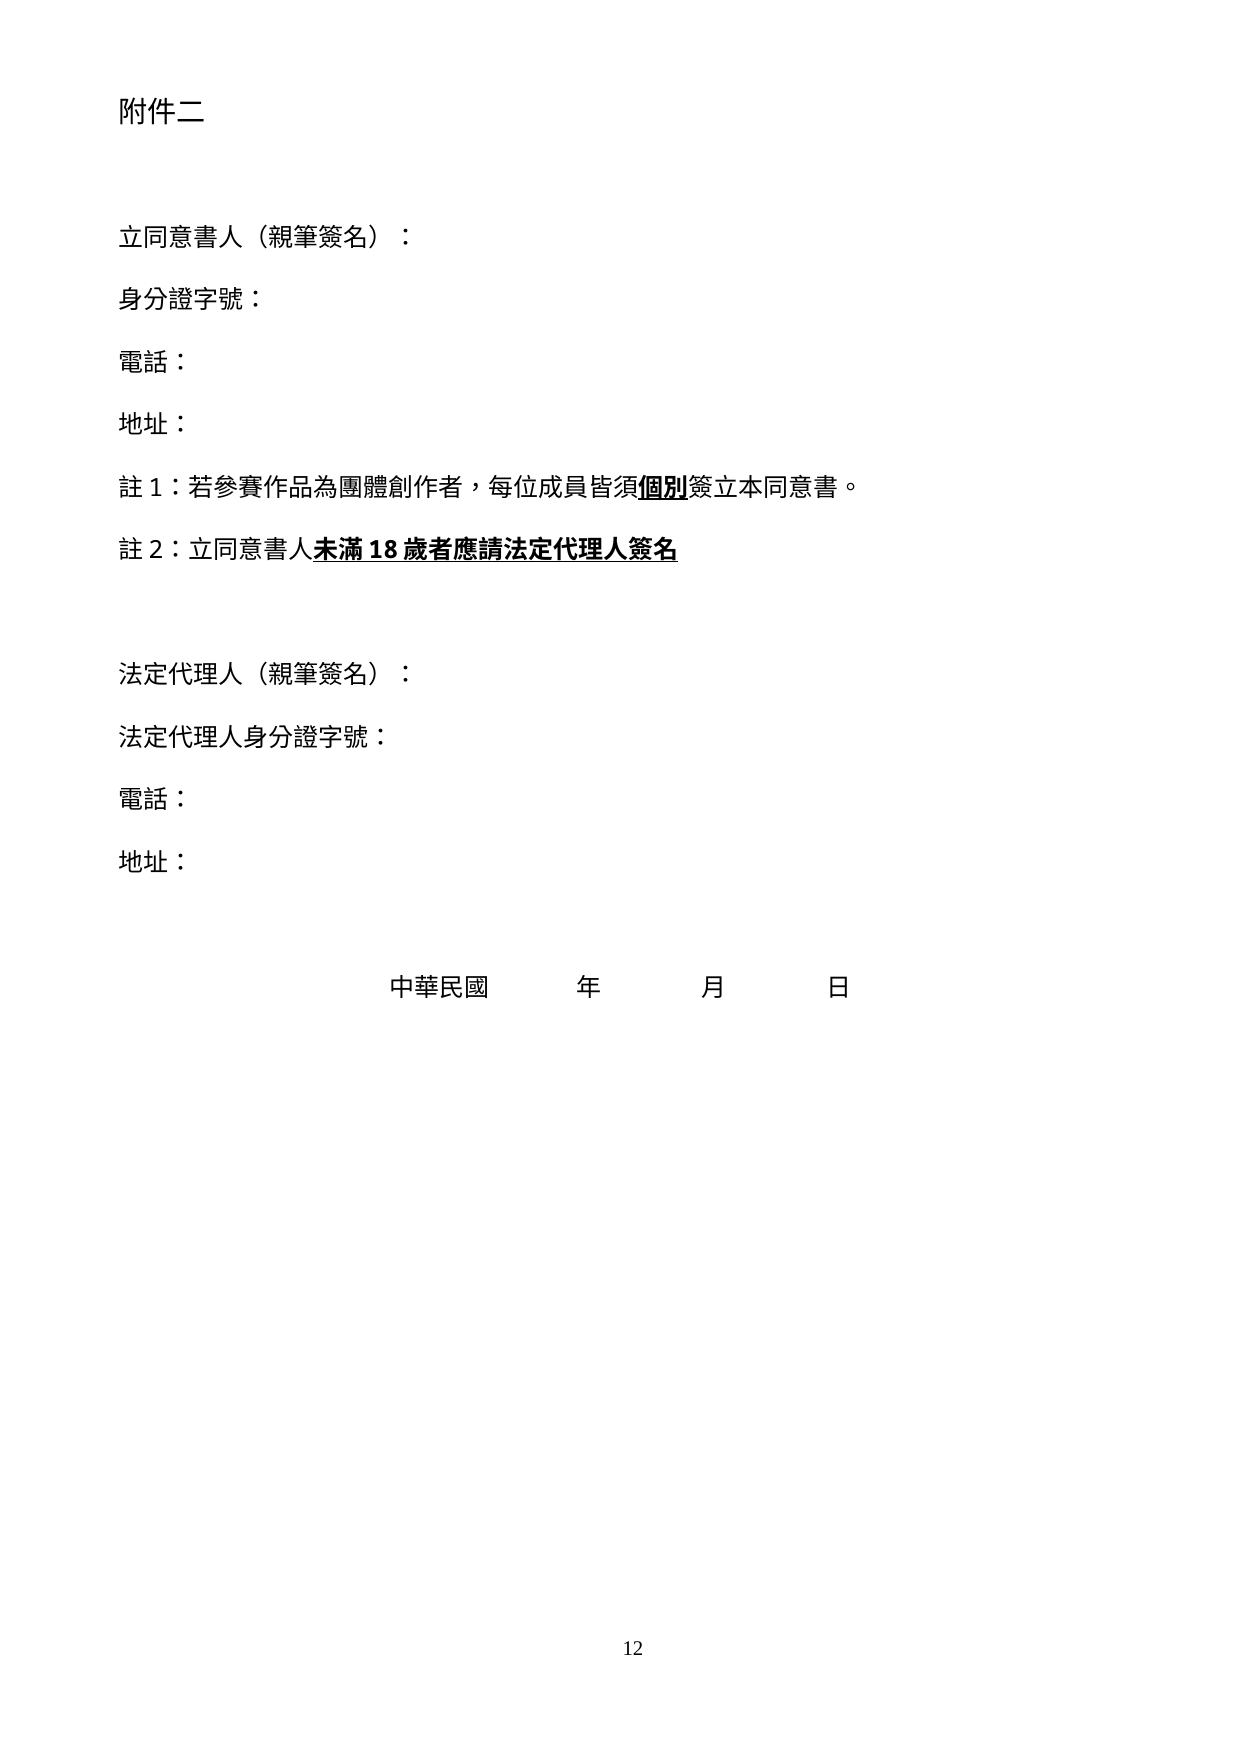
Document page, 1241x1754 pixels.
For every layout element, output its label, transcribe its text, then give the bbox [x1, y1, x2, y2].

text 地址： [118, 818, 1122, 881]
text 電話： [118, 756, 1122, 818]
text 電話： [118, 318, 1122, 381]
text 身分證字號： [118, 256, 1122, 318]
text 法定代理人（親筆簽名）： [118, 631, 1122, 693]
text 註1：若參賽作品為團體創作者，每位成員皆須個別簽立本同意書。 [118, 443, 1122, 506]
text 地址： [118, 381, 1122, 443]
text 法定代理人身分證字號： [118, 693, 1122, 756]
text 註2：立同意書人未滿18歲者應請法定代理人簽名 [118, 506, 1122, 568]
text 中華民國 年 月 日 [118, 943, 1122, 1006]
text 立同意書人（親筆簽名）： [118, 193, 1122, 256]
